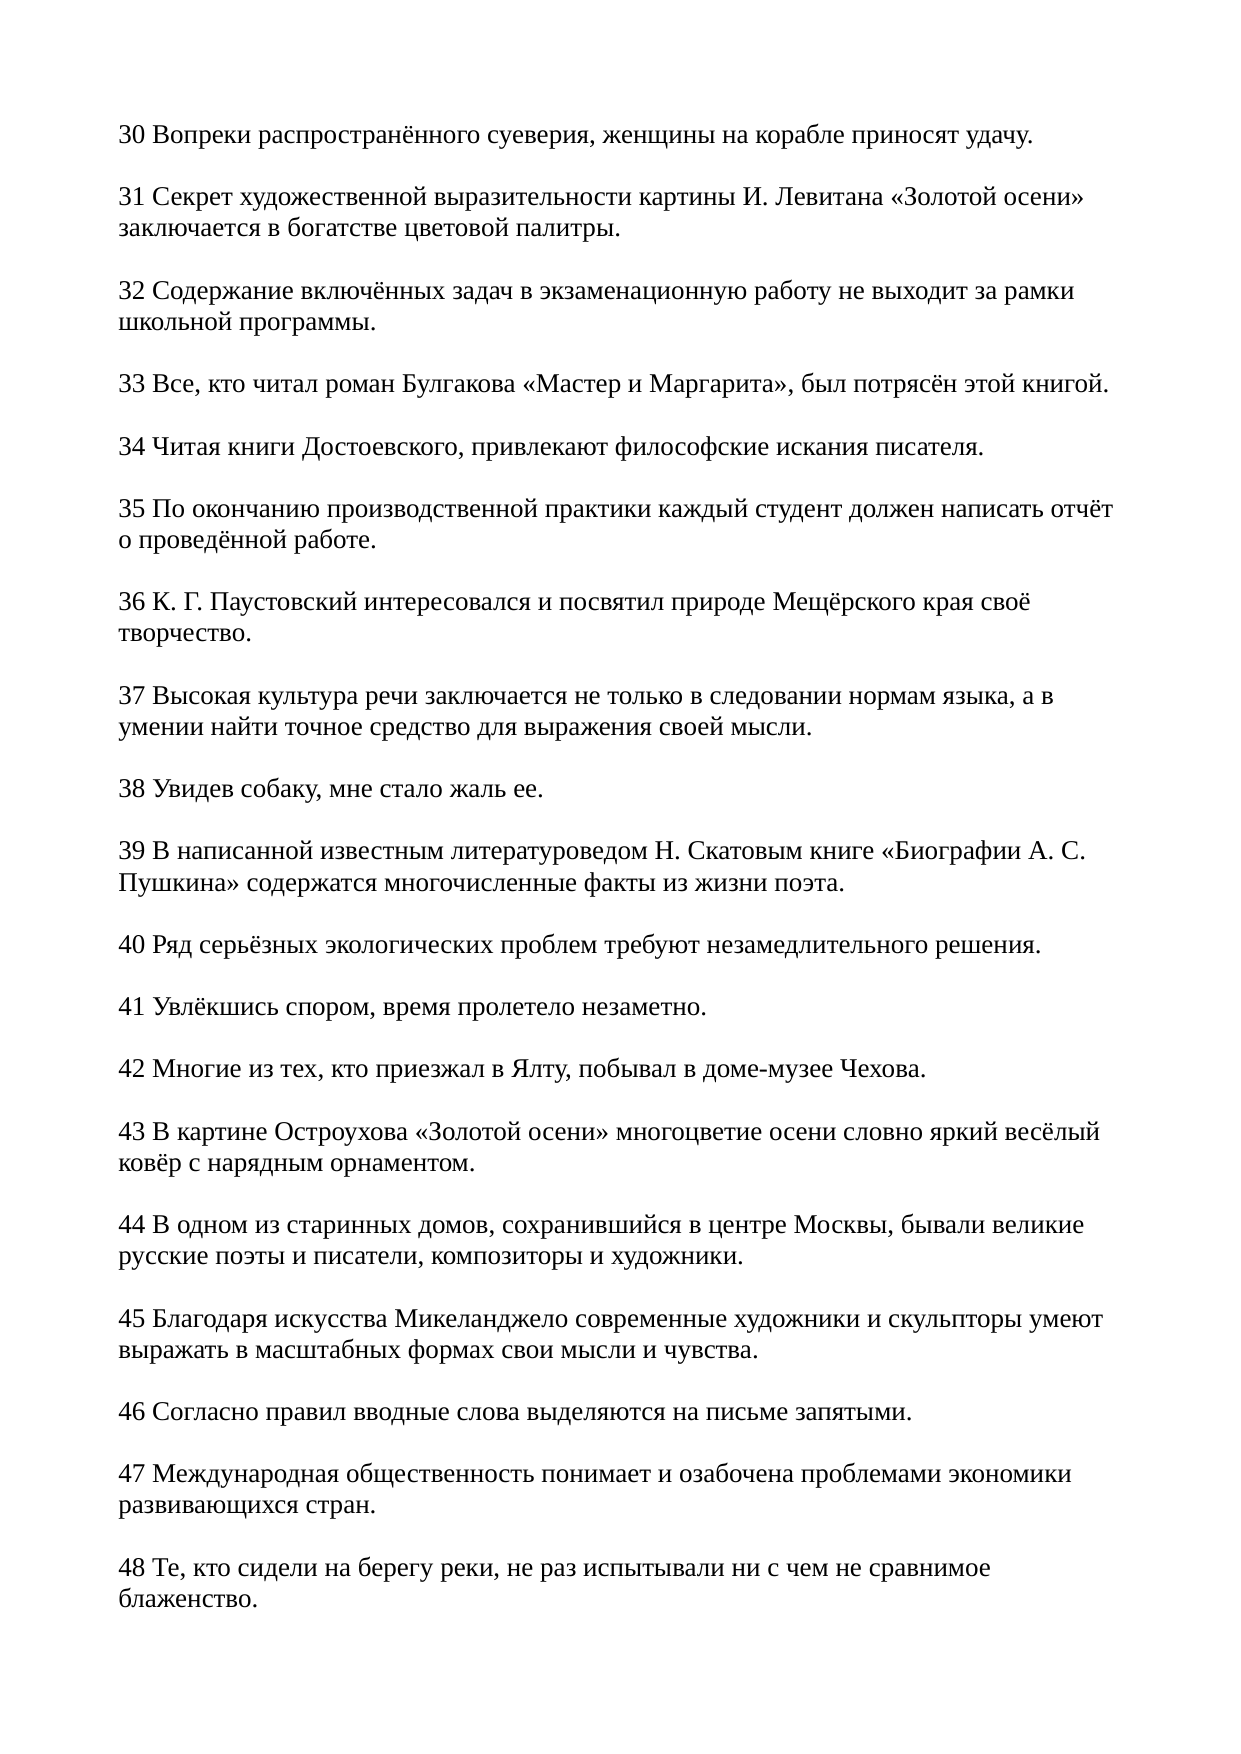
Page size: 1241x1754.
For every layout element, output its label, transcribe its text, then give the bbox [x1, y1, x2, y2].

text 47 Международная общественность понимает и озабочена проблемами экономики развивающихся стран. 48 Те, кто сидели на берегу реки, не раз испытывали ни с чем не сравнимое блаженство. [118, 1426, 1122, 1613]
text 41 Увлёкшись спором, время пролетело незаметно. [118, 990, 1122, 1021]
text 31 Секрет художественной выразительности картины И. Левитана «Золотой осени» заключается в богатстве цветовой палитры. [118, 180, 1122, 243]
text 37 Высокая культура речи заключается не только в следовании нормам языка, а в умении найти точное средство для выражения своей мысли. 38 Увидев собаку, мне стало жаль ее. 39 В написанной известным литературоведом Н. Скатовым книге «Биографии А. С. Пушкина» содержатся многочисленные факты из жизни поэта. 40 Ряд серьёзных экологических проблем требуют незамедлительного решения. [118, 648, 1122, 959]
text 42 Многие из тех, кто приезжал в Ялту, побывал в доме-музее Чехова. 43 В картине Остроухова «Золотой осени» многоцветие осени словно яркий весёлый ковёр с нарядным орнаментом. 44 В одном из старинных домов, сохранившийся в центре Москвы, бывали великие русские поэты и писатели, композиторы и художники. 45 Благодаря искусства Микеланджело современные художники и скульпторы умеют выражать в масштабных формах свои мысли и чувства. [118, 1021, 1122, 1364]
text 36 К. Г. Паустовский интересовался и посвятил природе Мещёрского края своё творчество. [118, 585, 1122, 648]
text 46 Согласно правил вводные слова выделяются на письме запятыми. [118, 1395, 1122, 1426]
text 32 Содержание включённых задач в экзаменационную работу не выходит за рамки школьной программы. 33 Все, кто читал роман Булгакова «Мастер и Маргарита», был потрясён этой книгой. 34 Читая книги Достоевского, привлекают философские искания писателя. 35 По окончанию производственной практики каждый студент должен написать отчёт о проведённой работе. [118, 243, 1122, 554]
text 30 Вопреки распространённого суеверия, женщины на корабле приносят удачу. [118, 118, 1122, 149]
